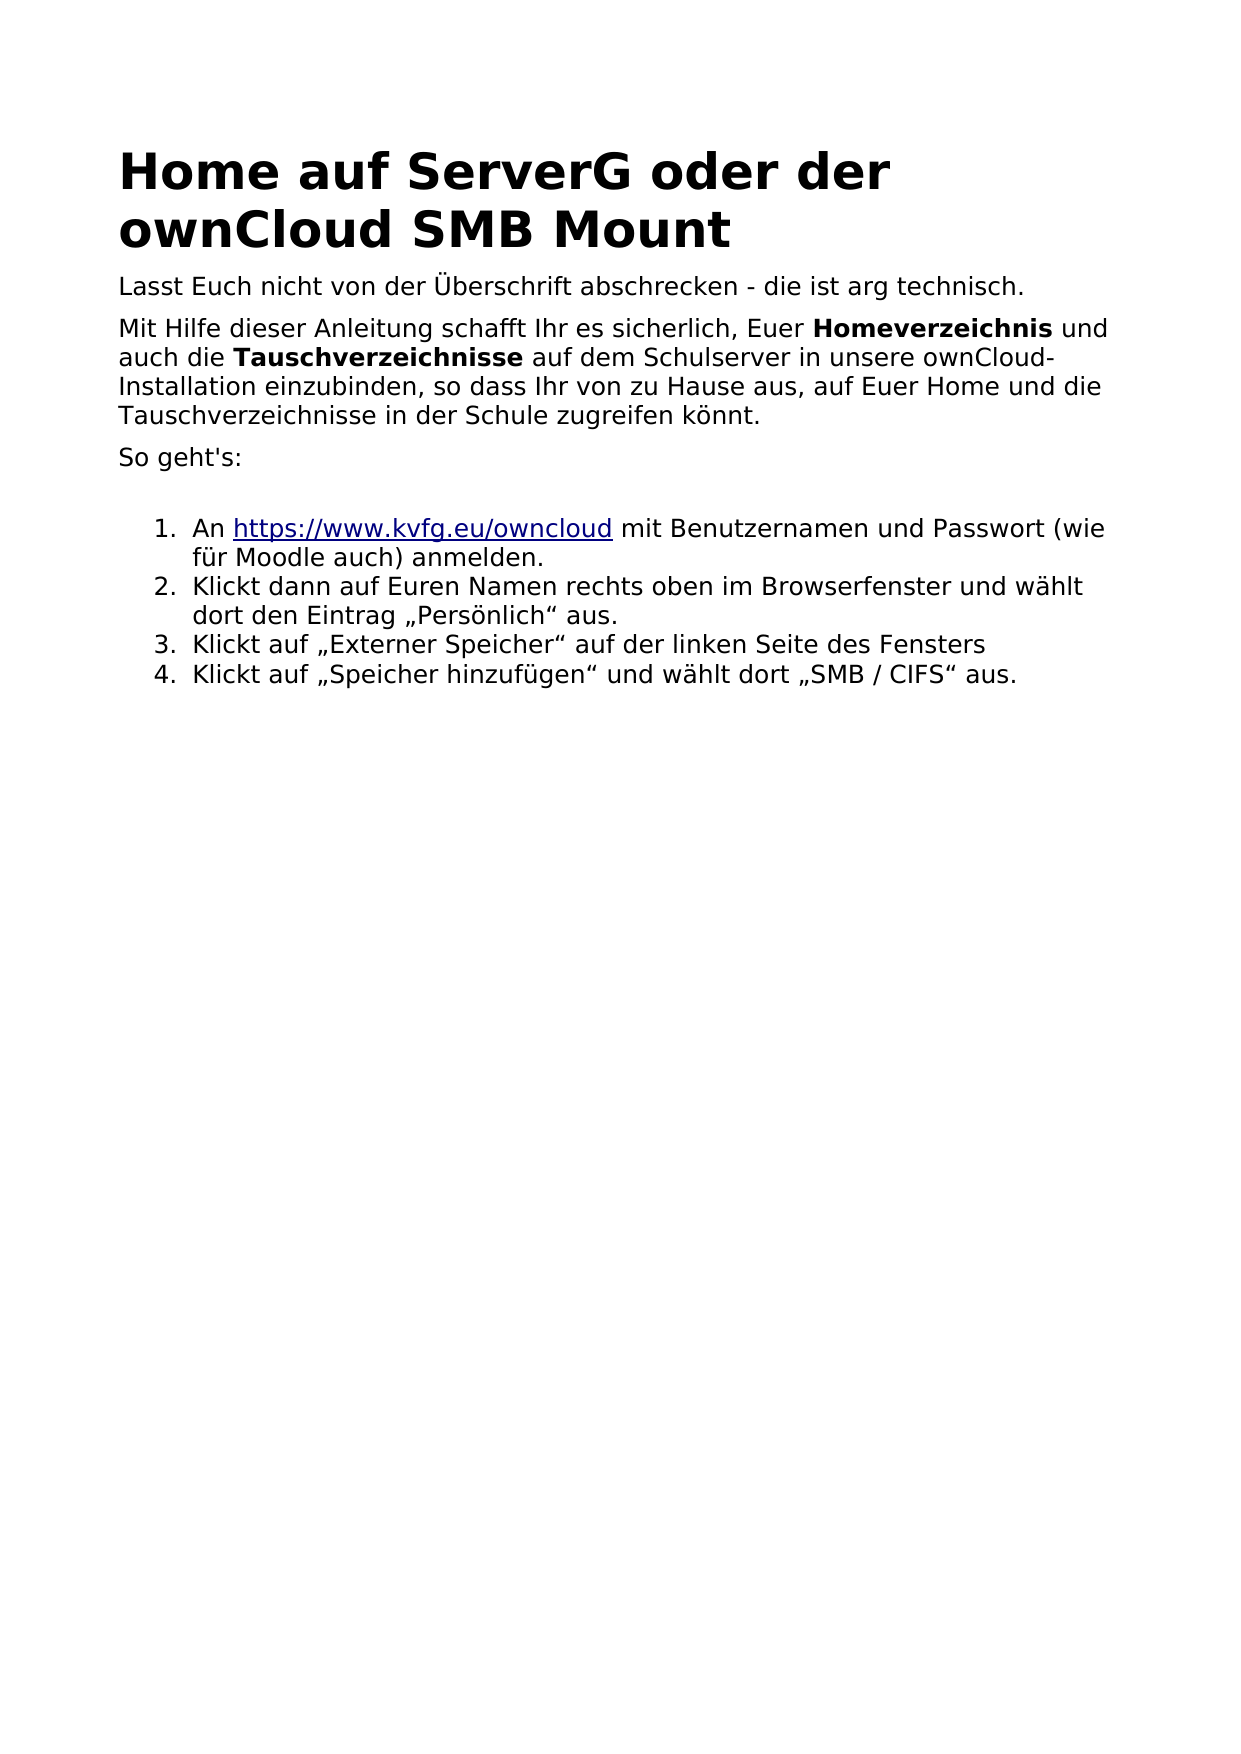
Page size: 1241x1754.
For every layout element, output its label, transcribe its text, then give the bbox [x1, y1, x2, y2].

list Klickt auf „Speicher hinzufügen“ und wählt dort „SMB / CIFS“ aus. [177, 660, 1122, 689]
subtitle Home auf ServerG oder der ownCloud SMB Mount [118, 143, 1122, 259]
list An https://www.kvfg.eu/owncloud mit Benutzernamen und Passwort (wie für Moodle auch) anmelden. [177, 514, 1122, 572]
text So geht's: [118, 443, 1122, 472]
list Klickt auf „Externer Speicher“ auf der linken Seite des Fensters [177, 631, 1122, 660]
list Klickt dann auf Euren Namen rechts oben im Browserfenster und wählt dort den Eintrag „Persönlich“ aus. [177, 572, 1122, 631]
text Mit Hilfe dieser Anleitung schafft Ihr es sicherlich, Euer Homeverzeichnis und auch die Tauschverzeichnisse auf dem Schulserver in unsere ownCloud-Installation einzubinden, so dass Ihr von zu Hause aus, auf Euer Home und die Tauschverzeichnisse in der Schule zugreifen könnt. [118, 314, 1122, 430]
text Lasst Euch nicht von der Überschrift abschrecken - die ist arg technisch. [118, 272, 1122, 301]
